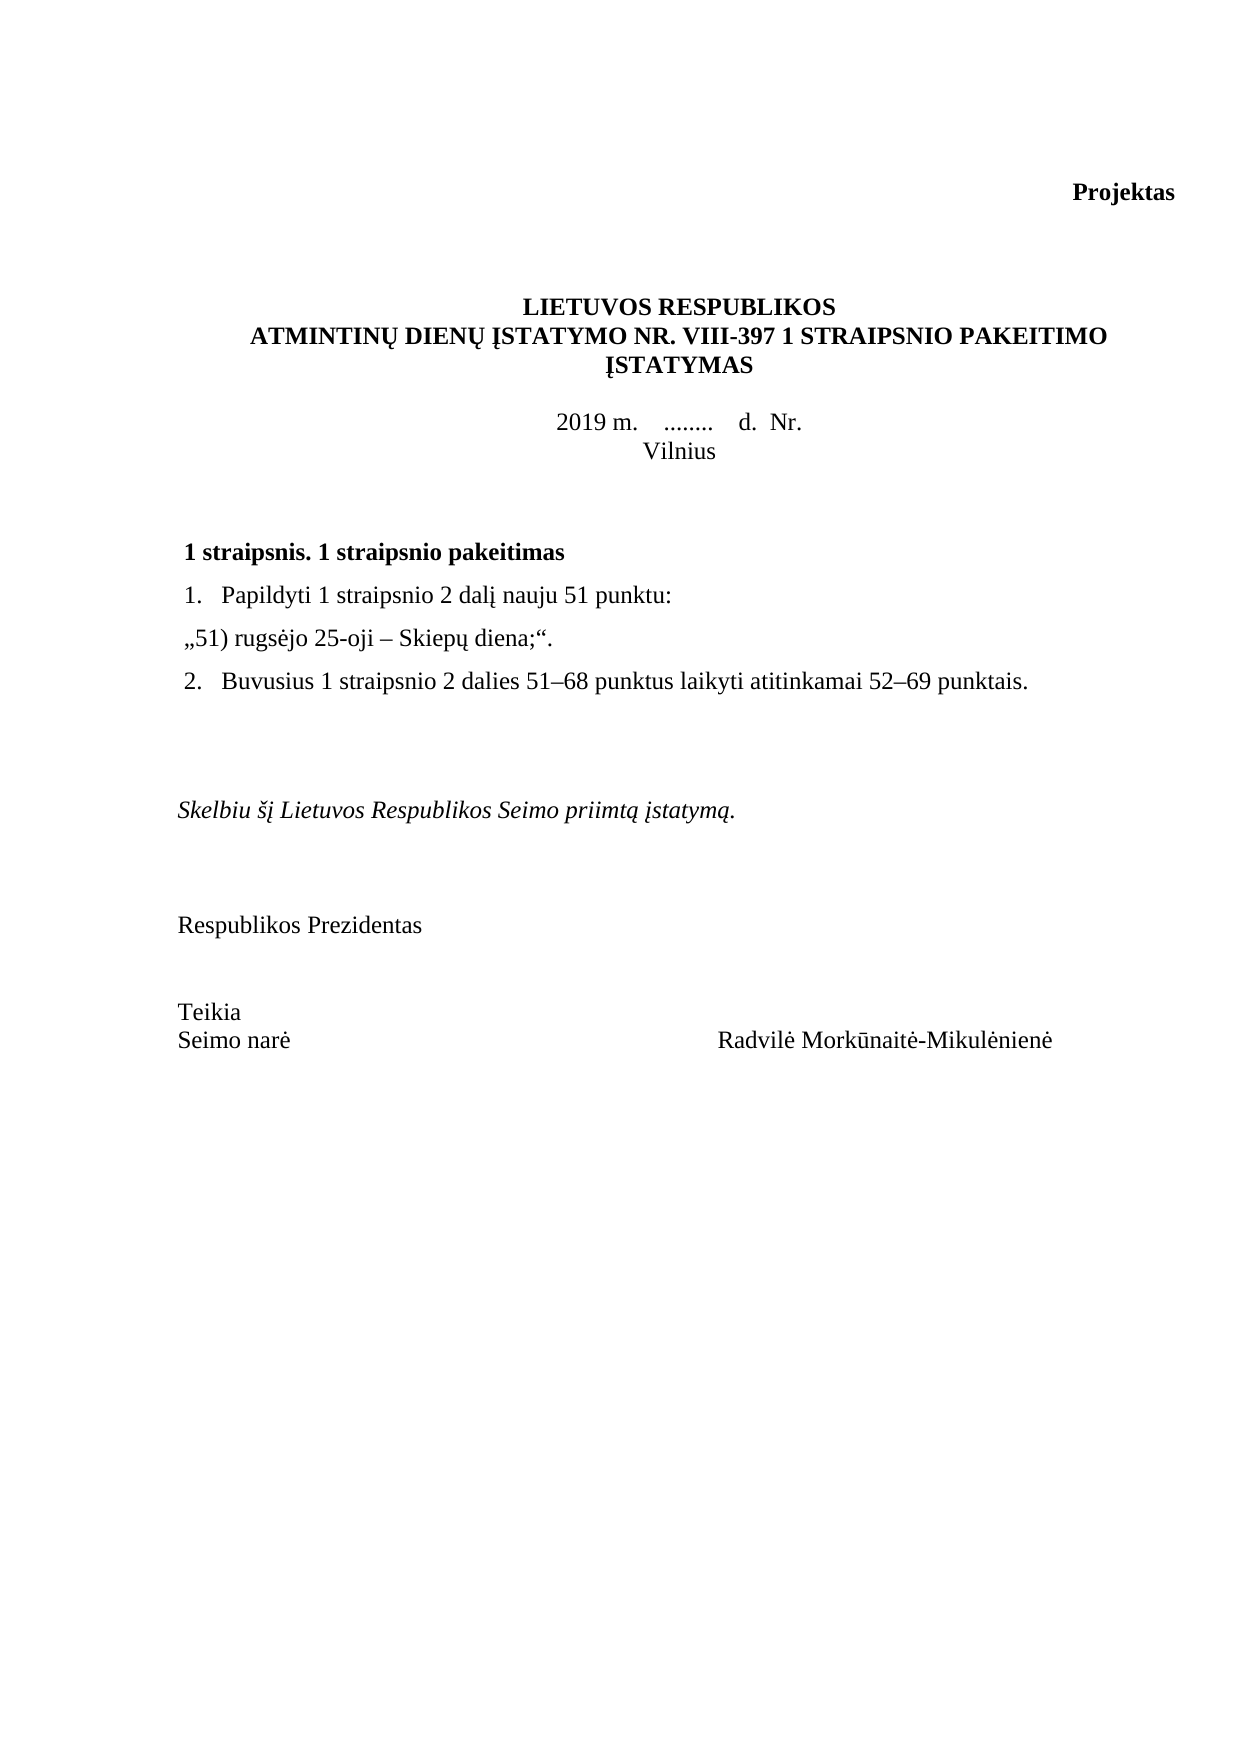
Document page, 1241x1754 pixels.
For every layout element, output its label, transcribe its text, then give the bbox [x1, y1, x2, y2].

text Respublikos Prezidentas [177, 910, 1181, 939]
text Seimo narė Radvilė Morkūnaitė-Mikulėnienė [177, 1025, 1181, 1054]
text Teikia [177, 997, 1181, 1025]
text 1 straipsnis. 1 straipsnio pakeitimas [177, 537, 1181, 565]
text Projektas [177, 177, 1181, 206]
text „51) rugsėjo 25-oji – Skiepų diena;“. [184, 623, 1181, 652]
text 1. Papildyti 1 straipsnio 2 dalį nauju 51 punktu: [184, 580, 1181, 608]
text Vilnius [177, 436, 1181, 465]
text ĮSTATYMAS [177, 350, 1181, 378]
text ATMINTINŲ DIENŲ ĮSTATYMO Nr. VIII-397 1 STRAIPSNIO PAKEITIMO [177, 321, 1181, 350]
text LIETUVOS RESPUBLIKOS [177, 292, 1181, 321]
text Skelbiu šį Lietuvos Respublikos Seimo priimtą įstatymą. [177, 795, 1181, 824]
text 2. Buvusius 1 straipsnio 2 dalies 51–68 punktus laikyti atitinkamai 52–69 punktais. [184, 666, 1181, 695]
text 2019 m. ........ d. Nr. [177, 407, 1181, 436]
